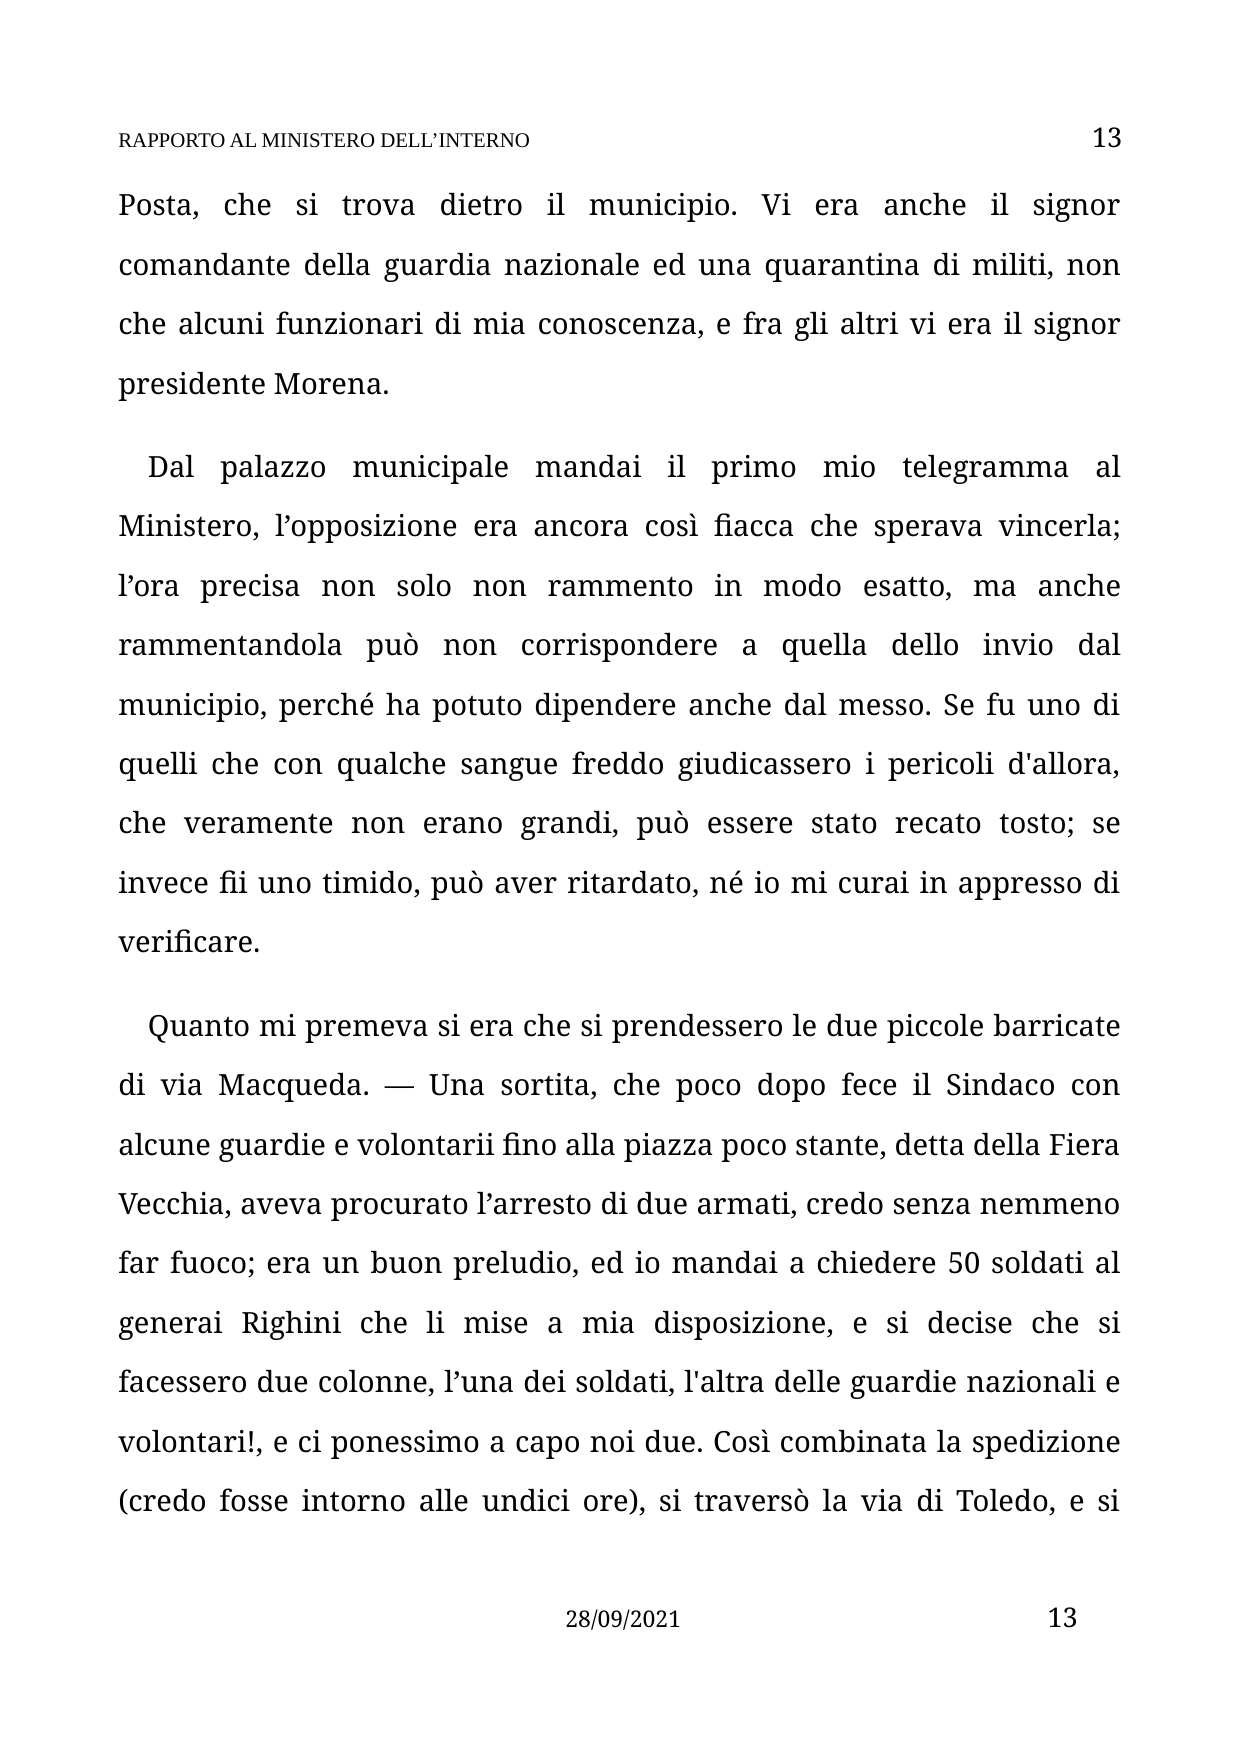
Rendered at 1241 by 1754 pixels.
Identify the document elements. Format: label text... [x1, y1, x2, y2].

text Quanto mi premeva si era che si prendessero le due piccole barricate di via Macqueda. — Una sortita, che poco dopo fece il Sindaco con alcune guardie e volontarii fino alla piazza poco stante, detta della Fiera Vecchia, aveva procurato l’arresto di due armati, credo senza nemmeno far fuoco; era un buon preludio, ed io mandai a chiedere 50 soldati al generai Righini che li mise a mia disposizione, e si decise che si facessero due colonne, l’una dei soldati, l'altra delle guardie nazionali e volontari!, e ci ponessimo a capo noi due. Così combinata la spedizione (credo fosse intorno alle undici ore), si traversò la via di Toledo, e si [118, 1005, 1122, 1520]
text Posta, che si trova dietro il municipio. Vi era anche il signor comandante della guardia nazionale ed una quarantina di militi, non che alcuni funzionari di mia conoscenza, e fra gli altri vi era il signor presidente Morena. [118, 184, 1122, 403]
text Dal palazzo municipale mandai il primo mio telegramma al Ministero, l’opposizione era ancora così fiacca che sperava vincerla; l’ora precisa non solo non rammento in modo esatto, ma anche rammentandola può non corrispondere a quella dello invio dal municipio, perché ha potuto dipendere anche dal messo. Se fu uno di quelli che con qualche sangue freddo giudicassero i pericoli d'allora, che veramente non erano grandi, può essere stato recato tosto; se invece fii uno timido, può aver ritardato, né io mi curai in appresso di verificare. [118, 446, 1122, 961]
